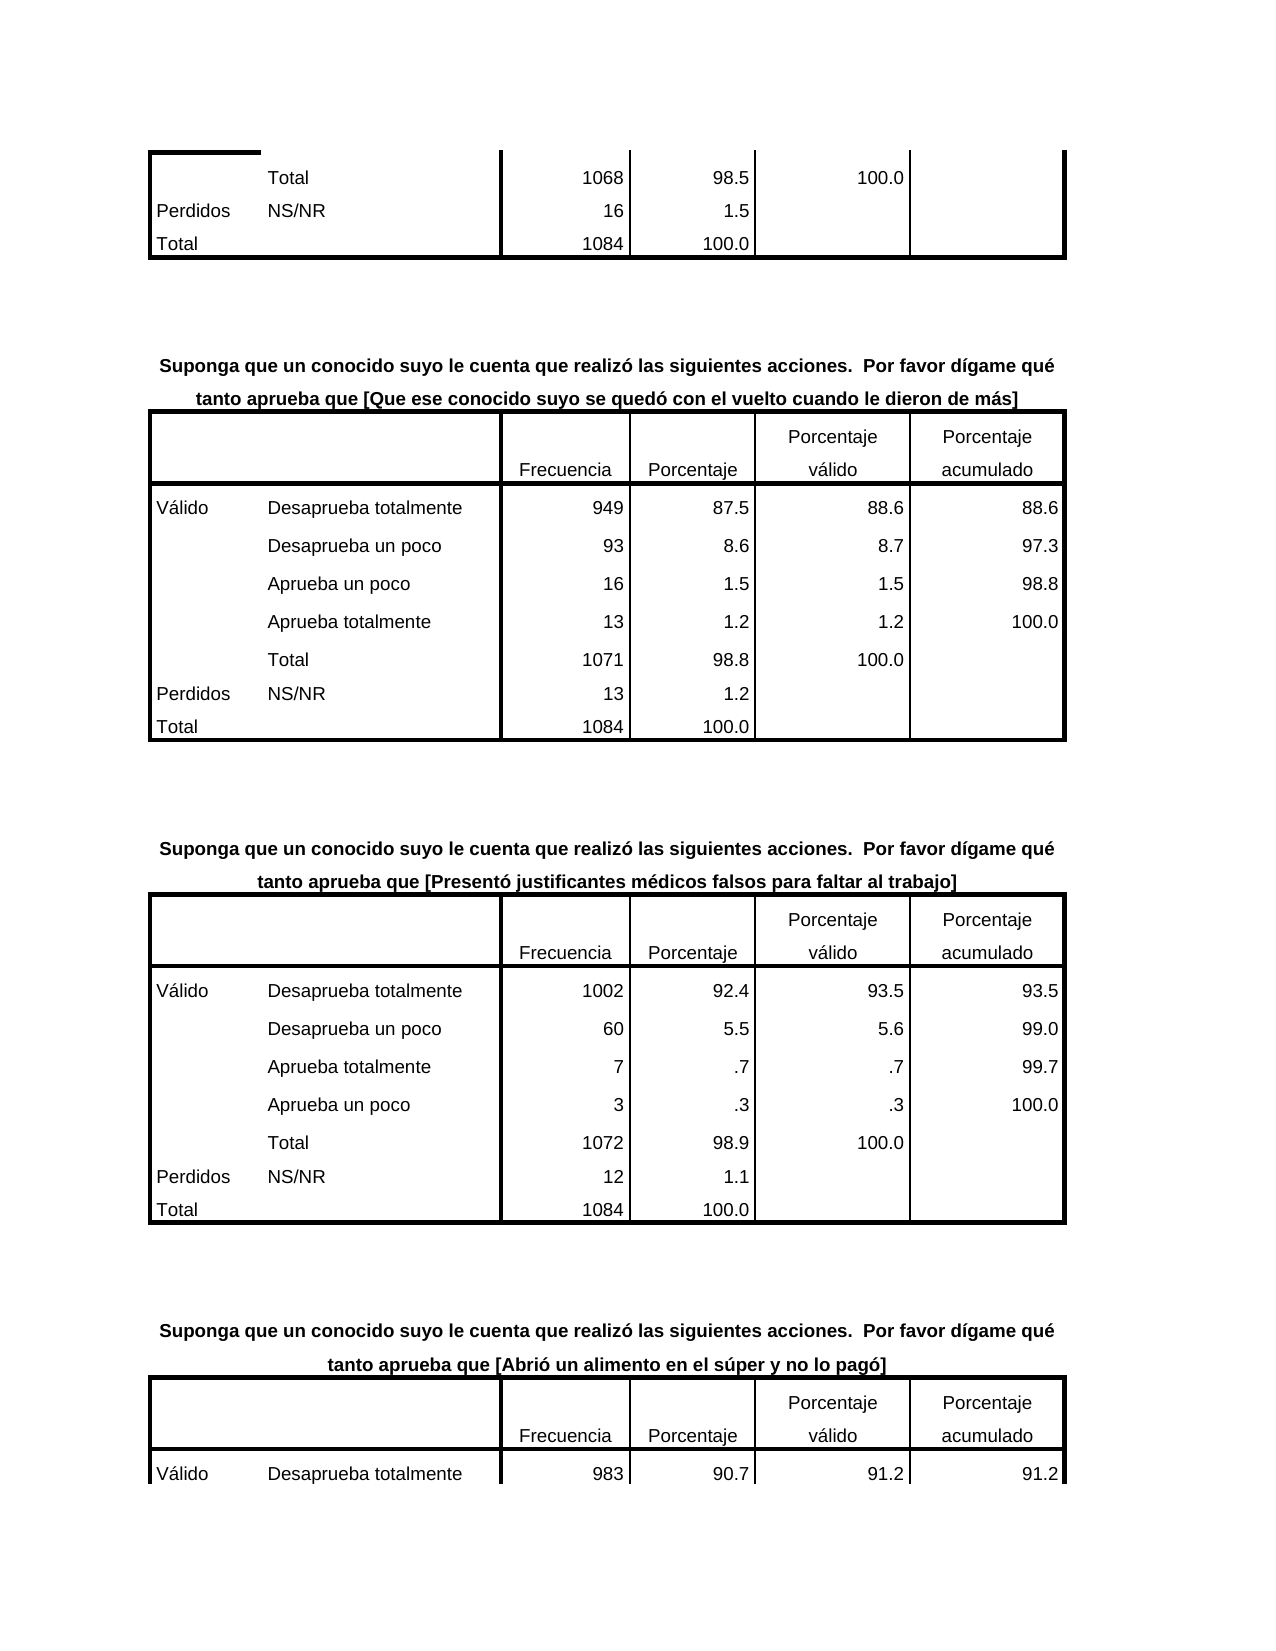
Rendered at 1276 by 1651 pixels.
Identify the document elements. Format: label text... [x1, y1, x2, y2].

table_cell 1072 [503, 1116, 629, 1154]
table_cell 12 [503, 1154, 629, 1187]
table_cell Desaprueba totalmente [261, 486, 499, 519]
table_cell 88.6 [756, 486, 909, 519]
table_cell [911, 633, 1062, 671]
table_cell 13 [503, 671, 629, 704]
table_cell 5.6 [756, 1002, 909, 1039]
table_cell Frecuencia [503, 897, 629, 963]
table_cell Total [152, 1187, 499, 1220]
table_cell 98.8 [911, 557, 1062, 595]
table_cell Desaprueba un poco [261, 1002, 499, 1039]
table_cell 100.0 [631, 704, 754, 737]
table_cell Porcentaje acumulado [911, 414, 1062, 481]
table_cell [756, 704, 909, 737]
table_cell 99.0 [911, 1002, 1062, 1039]
table_cell 90.7 [631, 1451, 754, 1484]
table_cell Porcentaje acumulado [911, 1380, 1062, 1446]
table_header Suponga que un conocido suyo le cuenta que realizó las siguientes acciones. Por favor dígame qué tanto aprueba que [Presentó justificantes médicos falsos para faltar al trabajo] [150, 826, 1064, 892]
table_cell 1.5 [631, 188, 754, 221]
table_cell [152, 897, 499, 963]
table_cell 13 [503, 595, 629, 633]
table_cell [911, 150, 1062, 188]
table_cell 93.5 [756, 968, 909, 1002]
table_cell [152, 1380, 499, 1446]
table_cell 93 [503, 519, 629, 557]
table_cell 1.5 [756, 557, 909, 595]
table_cell 100.0 [756, 150, 909, 188]
table_cell Total [152, 704, 499, 737]
table_cell Perdidos [152, 188, 261, 221]
table_cell 1.1 [631, 1154, 754, 1187]
table_header Suponga que un conocido suyo le cuenta que realizó las siguientes acciones. Por favor dígame qué tanto aprueba que [Abrió un alimento en el súper y no lo pagó] [150, 1308, 1064, 1375]
table_cell Porcentaje válido [756, 1380, 909, 1446]
table_cell 60 [503, 1002, 629, 1039]
table_cell Total [152, 221, 499, 255]
table_cell Perdidos [152, 671, 261, 704]
table_cell Aprueba totalmente [261, 595, 499, 633]
table_cell Total [261, 633, 499, 671]
table_cell .3 [756, 1078, 909, 1116]
table_cell 1.2 [631, 595, 754, 633]
table_cell [911, 671, 1062, 704]
table_cell [911, 221, 1062, 255]
table_cell .7 [631, 1040, 754, 1078]
table_cell Aprueba un poco [261, 557, 499, 595]
table_cell Válido [152, 1451, 261, 1484]
table_cell 100.0 [631, 221, 754, 255]
table_cell 100.0 [911, 595, 1062, 633]
table_cell 1084 [503, 1187, 629, 1220]
table_cell Total [261, 150, 499, 188]
table_cell 3 [503, 1078, 629, 1116]
table_cell [756, 1154, 909, 1187]
table_cell [911, 1116, 1062, 1154]
table_cell 100.0 [911, 1078, 1062, 1116]
table_cell NS/NR [261, 671, 499, 704]
table_cell 1071 [503, 633, 629, 671]
table_cell 1.2 [756, 595, 909, 633]
table_cell Aprueba totalmente [261, 1040, 499, 1078]
table_cell Válido [152, 486, 261, 671]
table_cell 100.0 [756, 633, 909, 671]
table_cell 88.6 [911, 486, 1062, 519]
table_cell 8.7 [756, 519, 909, 557]
table_cell Frecuencia [503, 1380, 629, 1446]
table_cell [756, 221, 909, 255]
table_cell [911, 1154, 1062, 1187]
table_cell 93.5 [911, 968, 1062, 1002]
table_cell 100.0 [631, 1187, 754, 1220]
table_cell Desaprueba totalmente [261, 968, 499, 1002]
table_cell 98.8 [631, 633, 754, 671]
table_cell [911, 1187, 1062, 1220]
table_cell 1068 [503, 150, 629, 188]
table_cell 87.5 [631, 486, 754, 519]
table_cell Porcentaje [631, 897, 754, 963]
table_cell [152, 155, 261, 188]
table_cell Total [261, 1116, 499, 1154]
table_cell [756, 1187, 909, 1220]
table_cell [911, 704, 1062, 737]
table_cell 91.2 [756, 1451, 909, 1484]
table_cell Porcentaje acumulado [911, 897, 1062, 963]
table_cell 91.2 [911, 1451, 1062, 1484]
table_header Suponga que un conocido suyo le cuenta que realizó las siguientes acciones. Por favor dígame qué tanto aprueba que [Que ese conocido suyo se quedó con el vuelto cuando le dieron de más] [150, 343, 1064, 409]
table_cell .3 [631, 1078, 754, 1116]
table_cell NS/NR [261, 188, 499, 221]
table_cell 8.6 [631, 519, 754, 557]
table_cell Porcentaje válido [756, 897, 909, 963]
table_cell [911, 188, 1062, 221]
table_cell 1002 [503, 968, 629, 1002]
table_cell 7 [503, 1040, 629, 1078]
table_cell Aprueba un poco [261, 1078, 499, 1116]
table_cell 1.2 [631, 671, 754, 704]
table_cell Frecuencia [503, 414, 629, 481]
table_cell 1084 [503, 221, 629, 255]
table_cell [756, 188, 909, 221]
table_cell 97.3 [911, 519, 1062, 557]
table_cell 1.5 [631, 557, 754, 595]
table_cell 949 [503, 486, 629, 519]
table_cell [152, 414, 499, 481]
table_cell 1084 [503, 704, 629, 737]
table_cell Porcentaje [631, 414, 754, 481]
table_cell 983 [503, 1451, 629, 1484]
table_cell Porcentaje [631, 1380, 754, 1446]
table_cell 5.5 [631, 1002, 754, 1039]
table_cell .7 [756, 1040, 909, 1078]
table_cell Desaprueba totalmente [261, 1451, 499, 1484]
table_cell NS/NR [261, 1154, 499, 1187]
table_cell Porcentaje válido [756, 414, 909, 481]
table_cell 98.5 [631, 150, 754, 188]
table_cell [756, 671, 909, 704]
table_cell Desaprueba un poco [261, 519, 499, 557]
table_cell 16 [503, 188, 629, 221]
table_cell 98.9 [631, 1116, 754, 1154]
table_cell 16 [503, 557, 629, 595]
table_cell Perdidos [152, 1154, 261, 1187]
table_cell Válido [152, 968, 261, 1154]
table_cell 100.0 [756, 1116, 909, 1154]
table_cell 92.4 [631, 968, 754, 1002]
table_cell 99.7 [911, 1040, 1062, 1078]
